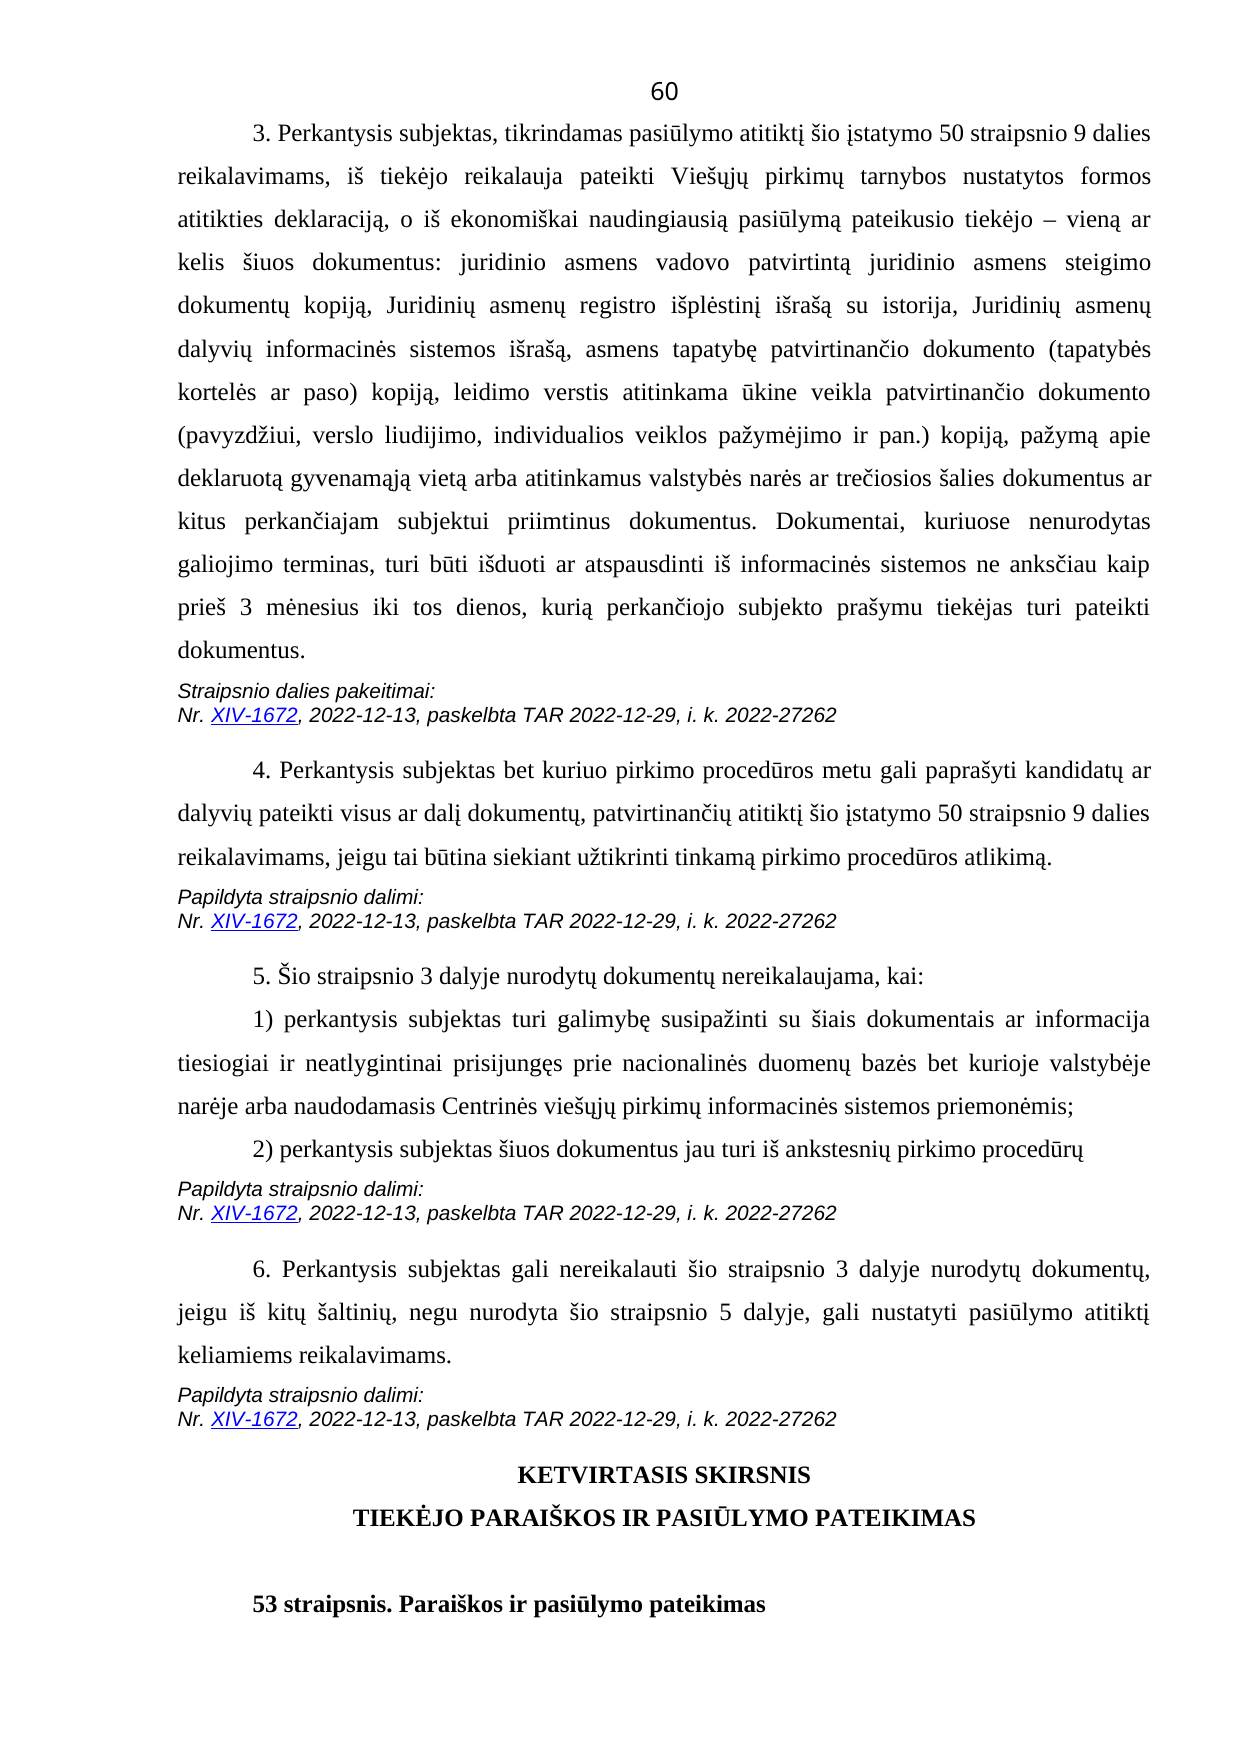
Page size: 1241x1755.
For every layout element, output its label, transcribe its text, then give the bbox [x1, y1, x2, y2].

text 53 straipsnis. Paraiškos ir pasiūlymo pateikimas [177, 1589, 1152, 1618]
text 5. Šio straipsnio 3 dalyje nurodytų dokumentų nereikalaujama, kai: [177, 961, 1152, 990]
text Straipsnio dalies pakeitimai: [177, 679, 1152, 703]
text Nr. XIV-1672, 2022-12-13, paskelbta TAR 2022-12-29, i. k. 2022-27262 [177, 909, 1152, 933]
text 2) perkantysis subjektas šiuos dokumentus jau turi iš ankstesnių pirkimo procedūrų [177, 1134, 1152, 1163]
text Papildyta straipsnio dalimi: [177, 1383, 1152, 1407]
text 4. Perkantysis subjektas bet kuriuo pirkimo procedūros metu gali paprašyti kandidatų ar dalyvių pateikti visus ar dalį dokumentų, patvirtinančių atitiktį šio įstatymo 50 straipsnio 9 dalies reikalavimams, jeigu tai būtina siekiant užtikrinti tinkamą pirkimo procedūros atlikimą. [177, 755, 1152, 870]
text TIEKĖJO PARAIŠKOS IR PASIŪLYMO PATEIKIMAS [177, 1503, 1152, 1532]
text KETVIRTASIS SKIRSNIS [177, 1460, 1152, 1488]
text Nr. XIV-1672, 2022-12-13, paskelbta TAR 2022-12-29, i. k. 2022-27262 [177, 703, 1152, 727]
text 6. Perkantysis subjektas gali nereikalauti šio straipsnio 3 dalyje nurodytų dokumentų, jeigu iš kitų šaltinių, negu nurodyta šio straipsnio 5 dalyje, gali nustatyti pasiūlymo atitiktį keliamiems reikalavimams. [177, 1254, 1152, 1369]
text Papildyta straipsnio dalimi: [177, 1177, 1152, 1201]
text Nr. XIV-1672, 2022-12-13, paskelbta TAR 2022-12-29, i. k. 2022-27262 [177, 1407, 1152, 1431]
text Nr. XIV-1672, 2022-12-13, paskelbta TAR 2022-12-29, i. k. 2022-27262 [177, 1201, 1152, 1225]
text Papildyta straipsnio dalimi: [177, 885, 1152, 909]
text 1) perkantysis subjektas turi galimybę susipažinti su šiais dokumentais ar informacija tiesiogiai ir neatlygintinai prisijungęs prie nacionalinės duomenų bazės bet kurioje valstybėje narėje arba naudodamasis Centrinės viešųjų pirkimų informacinės sistemos priemonėmis; [177, 1004, 1152, 1119]
text 3. Perkantysis subjektas, tikrindamas pasiūlymo atitiktį šio įstatymo 50 straipsnio 9 dalies reikalavimams, iš tiekėjo reikalauja pateikti Viešųjų pirkimų tarnybos nustatytos formos atitikties deklaraciją, o iš ekonomiškai naudingiausią pasiūlymą pateikusio tiekėjo – vieną ar kelis šiuos dokumentus: juridinio asmens vadovo patvirtintą juridinio asmens steigimo dokumentų kopiją, Juridinių asmenų registro išplėstinį išrašą su istorija, Juridinių asmenų dalyvių informacinės sistemos išrašą, asmens tapatybę patvirtinančio dokumento (tapatybės kortelės ar paso) kopiją, leidimo verstis atitinkama ūkine veikla patvirtinančio dokumento (pavyzdžiui, verslo liudijimo, individualios veiklos pažymėjimo ir pan.) kopiją, pažymą apie deklaruotą gyvenamąją vietą arba atitinkamus valstybės narės ar trečiosios šalies dokumentus ar kitus perkančiajam subjektui priimtinus dokumentus. Dokumentai, kuriuose nenurodytas galiojimo terminas, turi būti išduoti ar atspausdinti iš informacinės sistemos ne anksčiau kaip prieš 3 mėnesius iki tos dienos, kurią perkančiojo subjekto prašymu tiekėjas turi pateikti dokumentus. [177, 118, 1152, 664]
